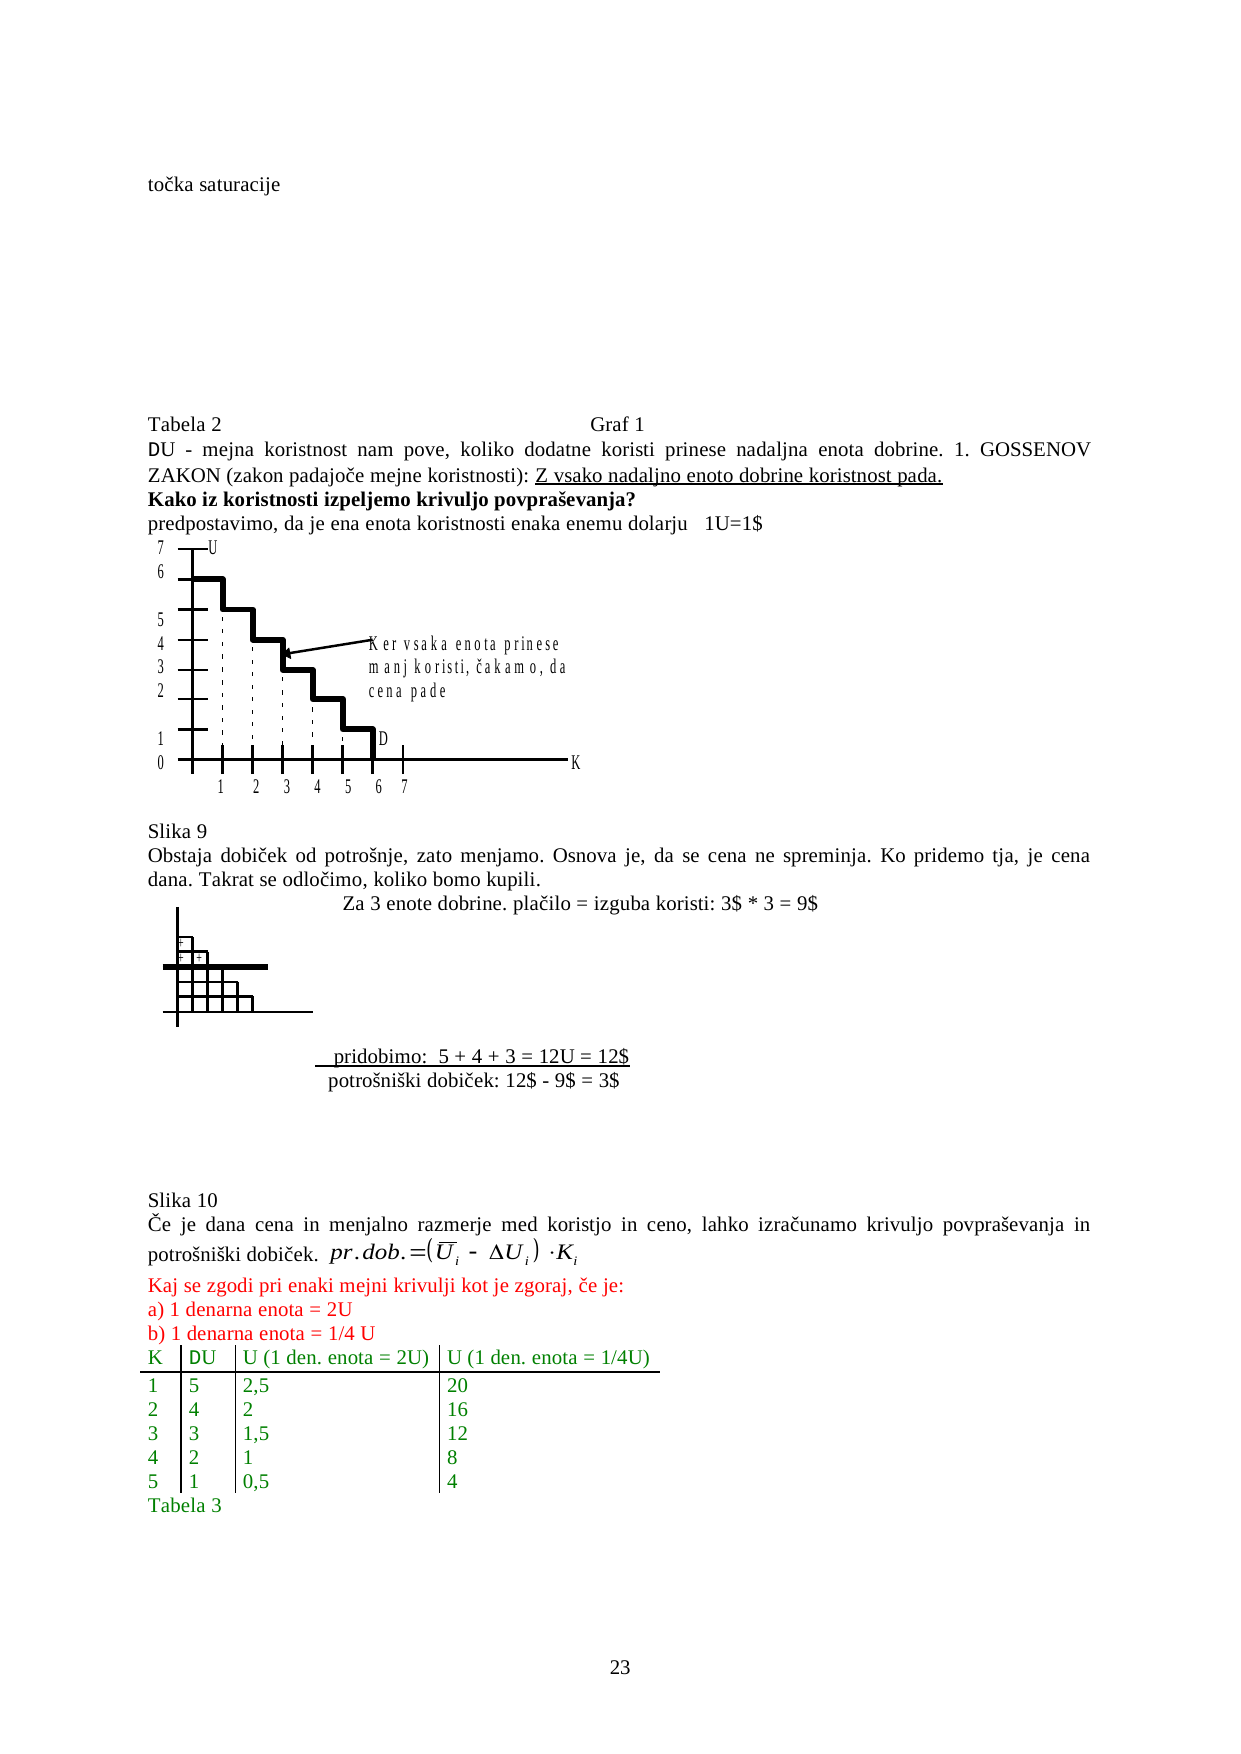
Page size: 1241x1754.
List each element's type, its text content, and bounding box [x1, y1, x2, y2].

table_cell 1 [236, 1445, 439, 1469]
table_cell 4 [140, 1445, 180, 1469]
table_cell 5 [182, 1373, 235, 1397]
table_cell 5 [140, 1469, 180, 1493]
text predpostavimo, da je ena enota koristnosti enaka enemu dolarju 1U=1$ [148, 511, 1093, 534]
table_cell 1 [182, 1469, 235, 1493]
text točka saturacije [148, 172, 1093, 196]
text Obstaja dobiček od potrošnje, zato menjamo. Osnova je, da se cena ne spreminja. Ko pridemo tja, je cena dana. Takrat se odločimo, koliko bomo kupili. [148, 843, 1093, 891]
table_cell 0,5 [236, 1469, 439, 1493]
text Kaj se zgodi pri enaki mejni krivulji kot je zgoraj, če je: [148, 1273, 1093, 1297]
table_cell 3 [140, 1421, 180, 1445]
text Tabela 3 [148, 1493, 1093, 1517]
table_cell 2,5 [236, 1373, 439, 1397]
text Slika 9 [148, 819, 1093, 843]
table_cell 12 [440, 1421, 660, 1445]
table_cell 1 [140, 1373, 180, 1397]
table_cell 1,5 [236, 1421, 439, 1445]
text potrošniški dobiček: 12$ - 9$ = 3$ [148, 1067, 1093, 1092]
text Če je dana cena in menjalno razmerje med koristjo in ceno, lahko izračunamo krivuljo povpraševanja in potrošniški dobiček. [148, 1212, 1093, 1273]
text pridobimo: 5 + 4 + 3 = 12U = 12$ [148, 1043, 1093, 1067]
text Kako iz koristnosti izpeljemo krivuljo povpraševanja? [148, 486, 1093, 511]
table_cell 2 [140, 1397, 180, 1421]
text Tabela 2 Graf 1 [148, 412, 1093, 436]
text a) 1 denarna enota = 2U [148, 1297, 1093, 1321]
table_header U (1 den. enota = 2U) [236, 1345, 439, 1371]
table_cell 2 [236, 1397, 439, 1421]
table_header K [140, 1345, 180, 1371]
table_cell 3 [182, 1421, 235, 1445]
table_cell 4 [440, 1469, 660, 1493]
table_cell 20 [440, 1373, 660, 1397]
text Za 3 enote dobrine. plačilo = izguba koristi: 3$ * 3 = 9$ [148, 891, 1093, 1043]
text b) 1 denarna enota = 1/4 U [148, 1321, 1093, 1345]
table_cell 2 [182, 1445, 235, 1469]
table_header DU [182, 1345, 235, 1371]
text Slika 10 [148, 1188, 1093, 1212]
table_header U (1 den. enota = 1/4U) [440, 1345, 660, 1371]
table_cell 16 [440, 1397, 660, 1421]
table_cell 8 [440, 1445, 660, 1469]
table_cell 4 [182, 1397, 235, 1421]
text DU - mejna koristnost nam pove, koliko dodatne koristi prinese nadaljna enota dobrine. 1. GOSSENOV ZAKON (zakon padajoče mejne koristnosti): Z vsako nadaljno enoto dobrine koristnost pada. [148, 436, 1093, 486]
